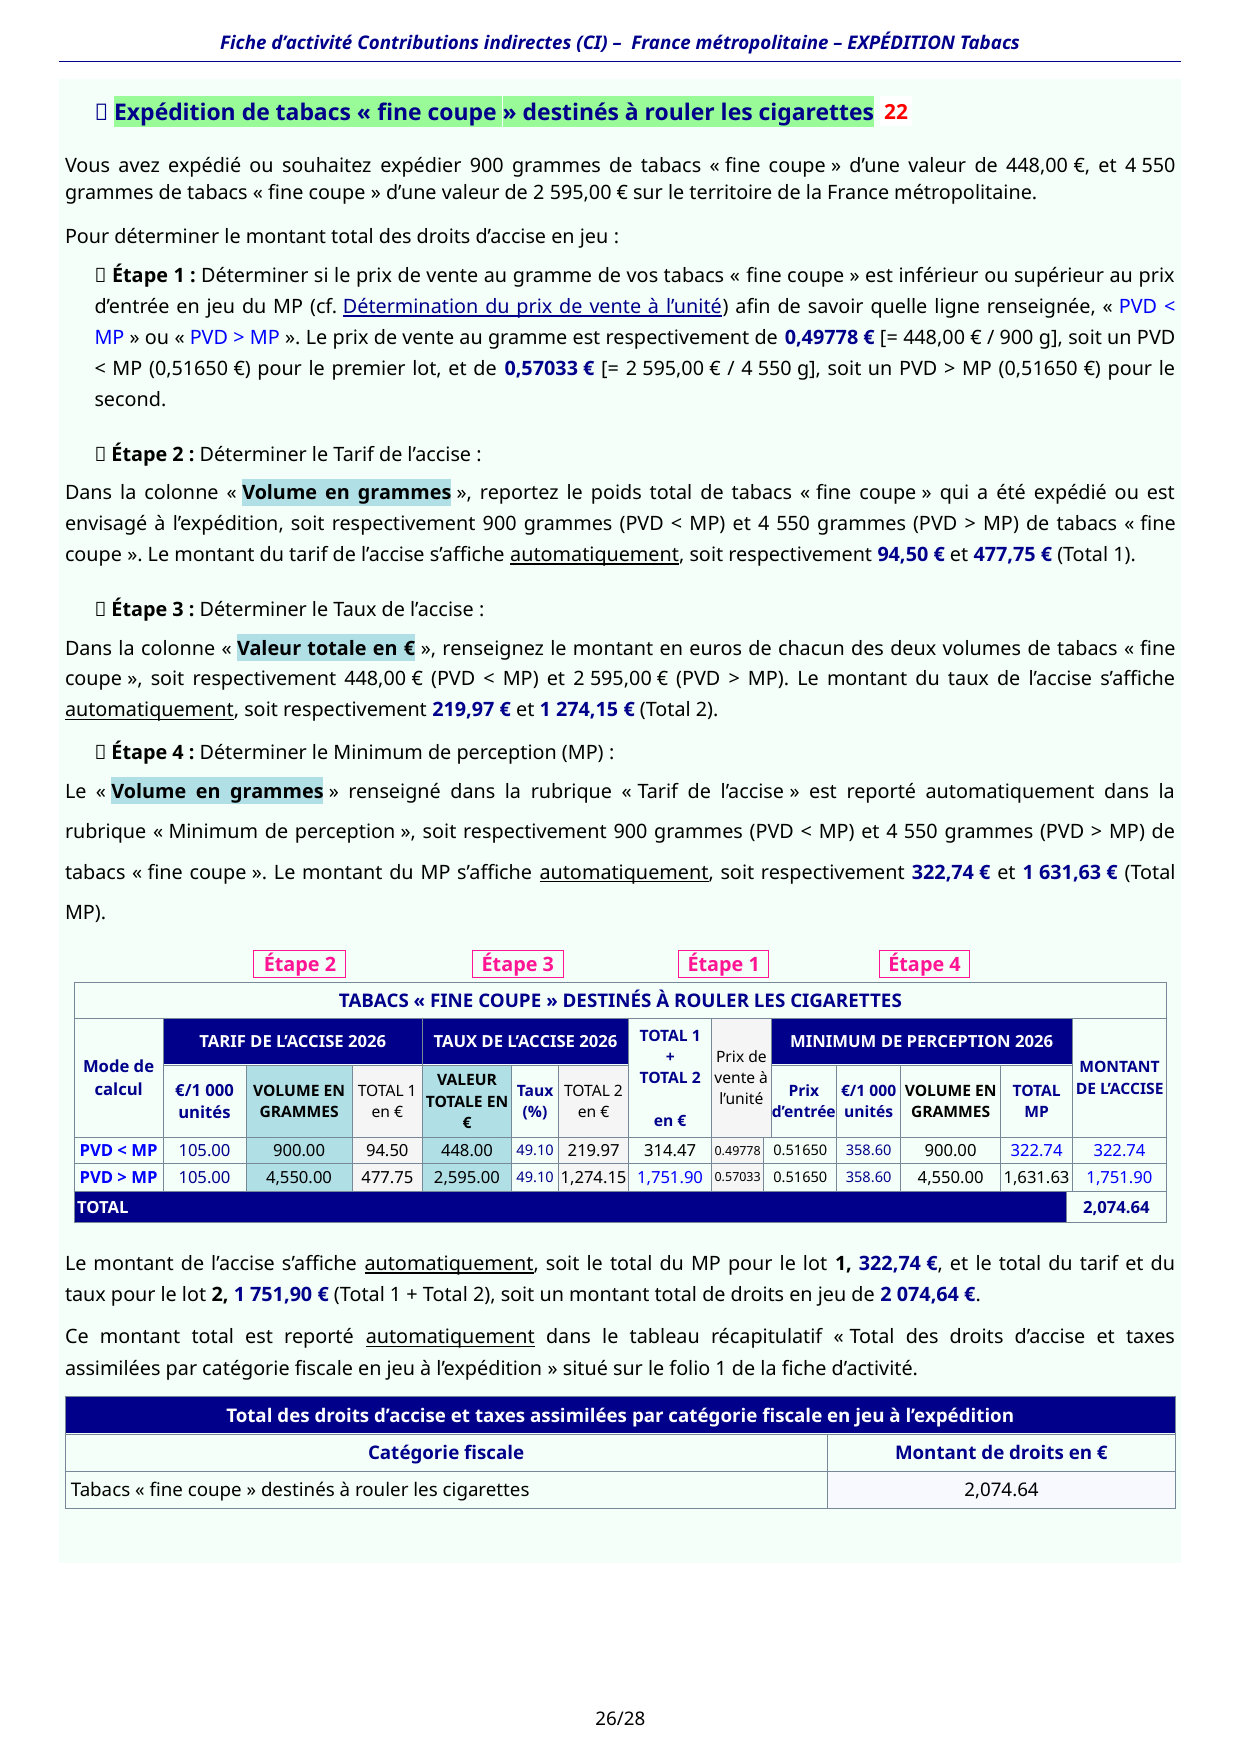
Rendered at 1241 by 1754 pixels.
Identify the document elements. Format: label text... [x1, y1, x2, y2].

table_cell Mode de calcul [75, 1019, 163, 1137]
table_header  Expédition de tabacs « fine coupe » destinés à rouler les cigarettes Vous avez expédié ou souhaitez expédier 900 grammes de tabacs « fine coupe » d’une valeur de 448,00 €, et 4 550 grammes de tabacs « fine coupe » d’une valeur de 2 595,00 € sur le territoire de la France métropolitaine. Pour déterminer le montant total des droits d’accise en jeu :  Étape 1 : Déterminer si le prix de vente au gramme de vos tabacs « fine coupe » est inférieur ou supérieur au prix d’entrée en jeu du MP (cf. Détermination du prix de vente à l’unité) afin de savoir quelle ligne renseignée, « PVD < MP » ou « PVD > MP ». Le prix de vente au gramme est respectivement de 0,49778 € [= 448,00 € / 900 g], soit un PVD < MP (0,51650 €) pour le premier lot, et de 0,57033 € [= 2 595,00 € / 4 550 g], soit un PVD > MP (0,51650 €) pour le second.  Étape 2 : Déterminer le Tarif de l’accise : Dans la colonne « Volume en grammes », reportez le poids total de tabacs « fine coupe » qui a été expédié ou est envisagé à l’expédition, soit respectivement 900 grammes (PVD < MP) et 4 550 grammes (PVD > MP) de tabacs « fine coupe ». Le montant du tarif de l’accise s’affiche automatiquement, soit respectivement 94,50 € et 477,75 € (Total 1).  Étape 3 : Déterminer le Taux de l’accise : Dans la colonne « Valeur totale en € », renseignez le montant en euros de chacun des deux volumes de tabacs « fine coupe », soit respectivement 448,00 € (PVD < MP) et 2 595,00 € (PVD > MP). Le montant du taux de l’accise s’affiche automatiquement, soit respectivement 219,97 € et 1 274,15 € (Total 2).  Étape 4 : Déterminer le Minimum de perception (MP) : Le « Volume en grammes » renseigné dans la rubrique « Tarif de l’accise » est reporté automatiquement dans la rubrique « Minimum de perception », soit respectivement 900 grammes (PVD < MP) et 4 550 grammes (PVD > MP) de tabacs « fine coupe ». Le montant du MP s’affiche automatiquement, soit respectivement 322,74 € et 1 631,63 € (Total MP). Le montant de l’accise s’affiche automatiquement, soit le total du MP pour le lot 1, 322,74 €, et le total du tarif et du taux pour le lot 2, 1 751,90 € (Total 1 + Total 2), soit un montant total de droits en jeu de 2 074,64 €. Ce montant total est reporté automatiquement dans le tableau récapitulatif « Total des droits d’accise et taxes assimilées par catégorie fiscale en jeu à l’expédition » situé sur le folio 1 de la fiche d’activité. [59, 79, 1181, 1563]
table_cell TOTAL 1 + TOTAL 2 en € [629, 1019, 711, 1137]
table_cell Catégorie fiscale [66, 1435, 827, 1471]
table_cell 322,74 [1001, 1138, 1072, 1163]
table_cell €/1 000 unités [164, 1066, 246, 1137]
table_cell Prix d’entrée [772, 1066, 836, 1137]
table_cell VOLUME EN GRAMMES [901, 1066, 1000, 1137]
table_cell 105,00 [164, 1164, 246, 1191]
table_cell 1 751,90 [1073, 1164, 1166, 1191]
table_cell 4 550,00 [247, 1164, 352, 1191]
table_cell 94,50 [353, 1138, 422, 1163]
table_cell 0,49778 [712, 1138, 763, 1163]
table_cell 2 595,00 [423, 1164, 511, 1191]
table_header TOTAL [75, 1192, 1066, 1222]
table_cell 358,60 [837, 1138, 900, 1163]
table_cell 900,00 [247, 1138, 352, 1163]
table_cell VALEUR TOTALE EN € [423, 1066, 511, 1137]
table_cell 448,00 [423, 1138, 511, 1163]
table_cell VOLUME EN GRAMMES [247, 1066, 352, 1137]
table_cell 322,74 [1073, 1138, 1166, 1163]
table_cell 49,10 [512, 1138, 558, 1163]
table_cell TOTAL 2 en € [559, 1066, 628, 1137]
table_cell TAUX DE L’ACCISE 2026 [423, 1019, 628, 1064]
table_cell Montant de droits en € [828, 1435, 1175, 1471]
table_cell 2 074,64 [828, 1472, 1175, 1508]
table_cell €/1 000 unités [837, 1066, 900, 1137]
table_cell TOTAL 1 en € [353, 1066, 422, 1137]
table_header Total des droits d’accise et taxes assimilées par catégorie fiscale en jeu à l’expédition [66, 1397, 1175, 1433]
table_cell 1 631,63 [1001, 1164, 1072, 1191]
table_cell 314,47 [629, 1138, 711, 1163]
table_cell 1 274,15 [559, 1164, 628, 1191]
table_header 2 074,64 [1067, 1192, 1166, 1222]
table_cell 219,97 [559, 1138, 628, 1163]
table_cell 4 550,00 [901, 1164, 1000, 1191]
table_cell MONTANT DE L’ACCISE [1073, 1019, 1166, 1137]
table_cell 900,00 [901, 1138, 1000, 1163]
table_cell PVD < MP [75, 1138, 163, 1163]
table_cell 0,51650 [764, 1164, 836, 1191]
table_cell 477,75 [353, 1164, 422, 1191]
table_cell Taux (%) [512, 1066, 558, 1137]
table_cell TARIF DE L’ACCISE 2026 [164, 1019, 422, 1064]
table_cell 0,57033 [712, 1164, 763, 1191]
table_cell TOTAL MP [1001, 1066, 1072, 1137]
table_cell PVD > MP [75, 1164, 163, 1191]
table_cell 49,10 [512, 1164, 558, 1191]
table_header TABACS « FINE COUPE » DESTINÉS À ROULER LES CIGARETTES [75, 983, 1166, 1018]
table_cell 1 751,90 [629, 1164, 711, 1191]
table_cell Tabacs « fine coupe » destinés à rouler les cigarettes [66, 1472, 827, 1508]
table_cell 358,60 [837, 1164, 900, 1191]
table_cell MINIMUM DE PERCEPTION 2026 [772, 1019, 1072, 1064]
table_cell 0,51650 [764, 1138, 836, 1163]
table_cell Prix de vente à l’unité [712, 1019, 771, 1137]
table_cell 105,00 [164, 1138, 246, 1163]
